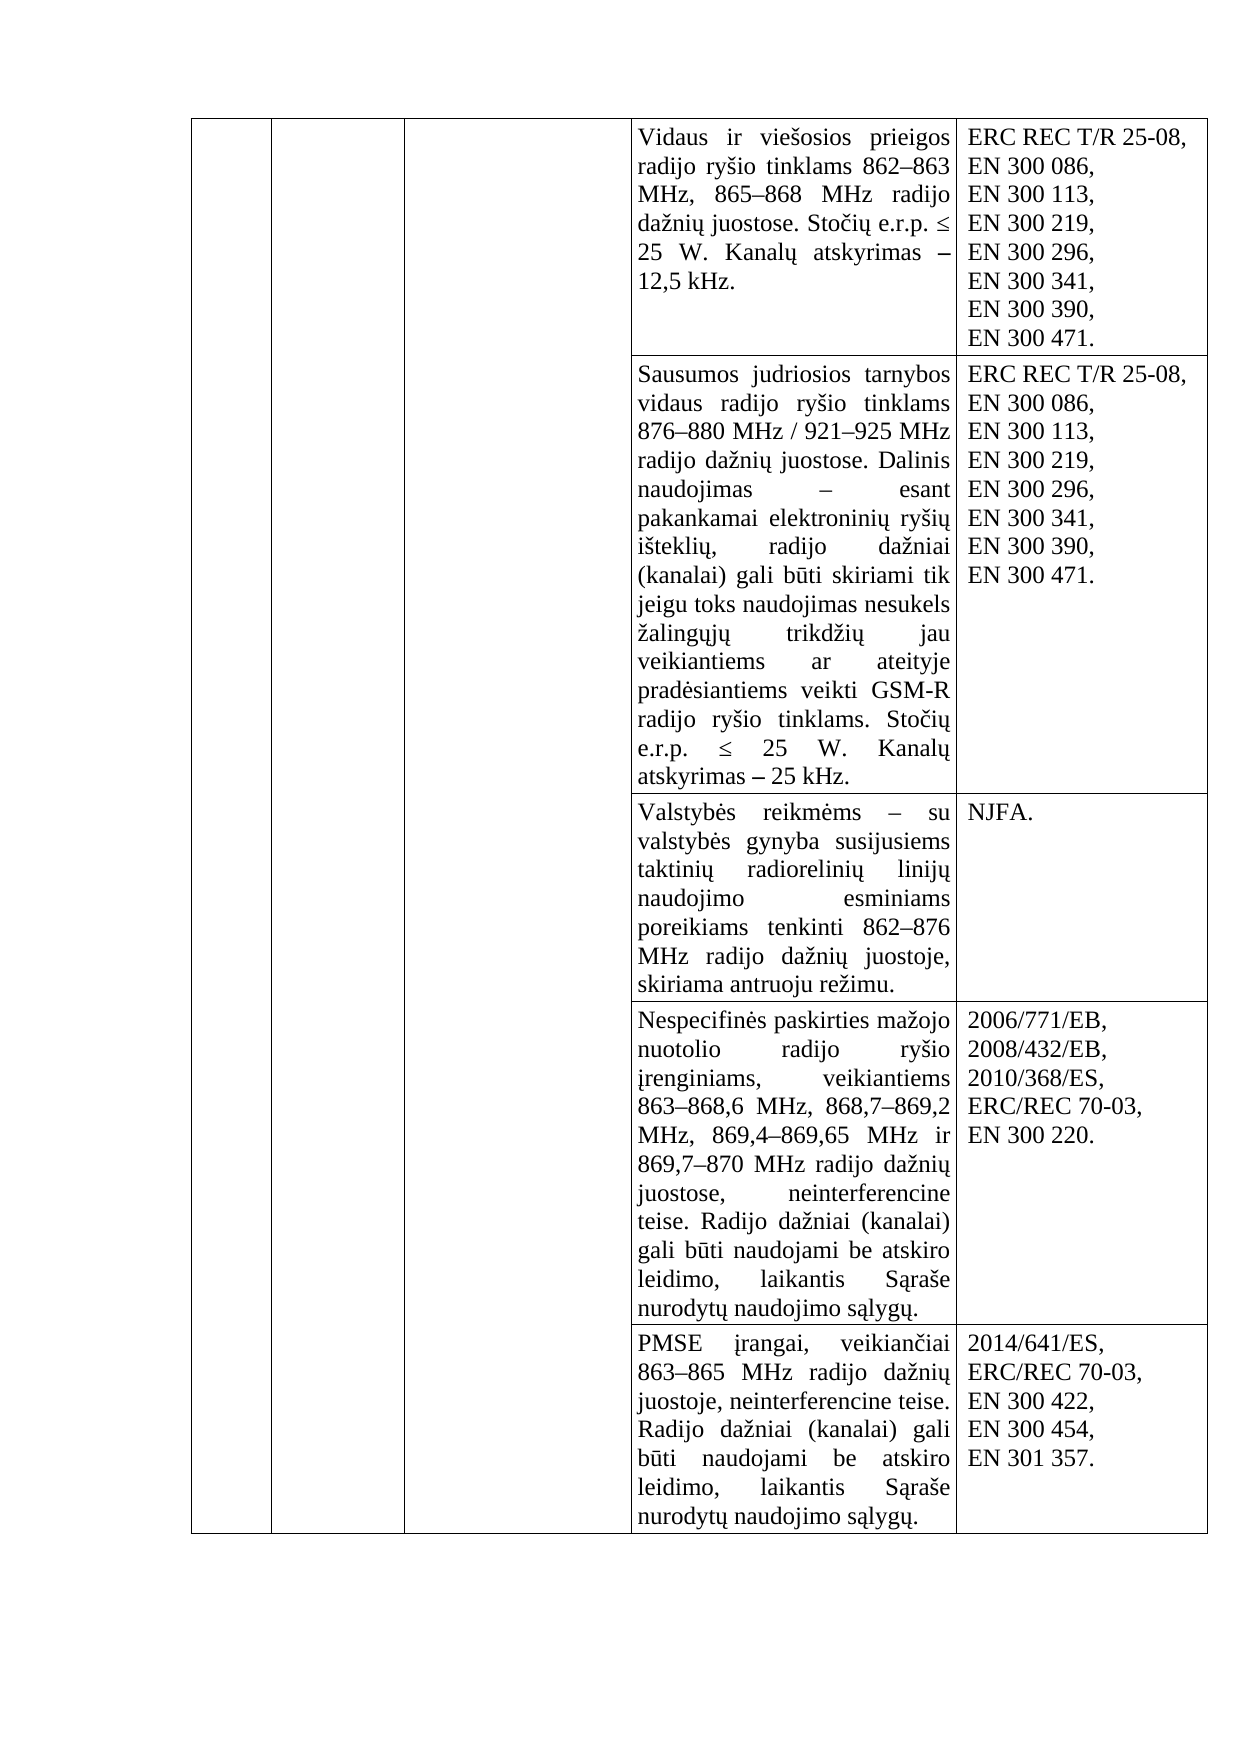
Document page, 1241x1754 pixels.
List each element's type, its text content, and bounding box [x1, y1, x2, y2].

table_cell Valstybės reikmėms – su valstybės gynyba susijusiems taktinių radiorelinių linijų naudojimo esminiams poreikiams tenkinti 862–876 MHz radijo dažnių juostoje, skiriama antruoju režimu. [632, 794, 956, 1001]
table_cell ERC REC T/R 25-08, EN 300 086, EN 300 113, EN 300 219, EN 300 296, EN 300 341, EN 300 390, EN 300 471. [957, 119, 1207, 355]
table_cell ERC REC T/R 25-08, EN 300 086, EN 300 113, EN 300 219, EN 300 296, EN 300 341, EN 300 390, EN 300 471. [957, 356, 1207, 793]
table_cell PMSE įrangai, veikiančiai 863–865 MHz radijo dažnių juostoje, neinterferencine teise. Radijo dažniai (kanalai) gali būti naudojami be atskiro leidimo, laikantis Sąraše nurodytų naudojimo sąlygų. [632, 1325, 956, 1532]
table_header [405, 119, 631, 1532]
table_cell 2014/641/ES, ERC/REC 70-03, EN 300 422, EN 300 454, EN 301 357. [957, 1325, 1207, 1532]
table_cell Nespecifinės paskirties mažojo nuotolio radijo ryšio įrenginiams, veikiantiems 863–868,6 MHz, 868,7–869,2 MHz, 869,4–869,65 MHz ir 869,7–870 MHz radijo dažnių juostose, neinterferencine teise. Radijo dažniai (kanalai) gali būti naudojami be atskiro leidimo, laikantis Sąraše nurodytų naudojimo sąlygų. [632, 1002, 956, 1324]
table_cell Sausumos judriosios tarnybos vidaus radijo ryšio tinklams 876–880 MHz / 921–925 MHz radijo dažnių juostose. Dalinis naudojimas – esant pakankamai elektroninių ryšių išteklių, radijo dažniai (kanalai) gali būti skiriami tik jeigu toks naudojimas nesukels žalingųjų trikdžių jau veikiantiems ar ateityje pradėsiantiems veikti GSM-R radijo ryšio tinklams. Stočių e.r.p. ≤ 25 W. Kanalų atskyrimas – 25 kHz. [632, 356, 956, 793]
table_cell Vidaus ir viešosios prieigos radijo ryšio tinklams 862–863 MHz, 865–868 MHz radijo dažnių juostose. Stočių e.r.p. ≤ 25 W. Kanalų atskyrimas – 12,5 kHz. [632, 119, 956, 355]
table_header [192, 119, 271, 1532]
table_cell 2006/771/EB, 2008/432/EB, 2010/368/ES, ERC/REC 70-03, EN 300 220. [957, 1002, 1207, 1324]
table_header [272, 119, 404, 1532]
table_cell NJFA. [957, 794, 1207, 1001]
